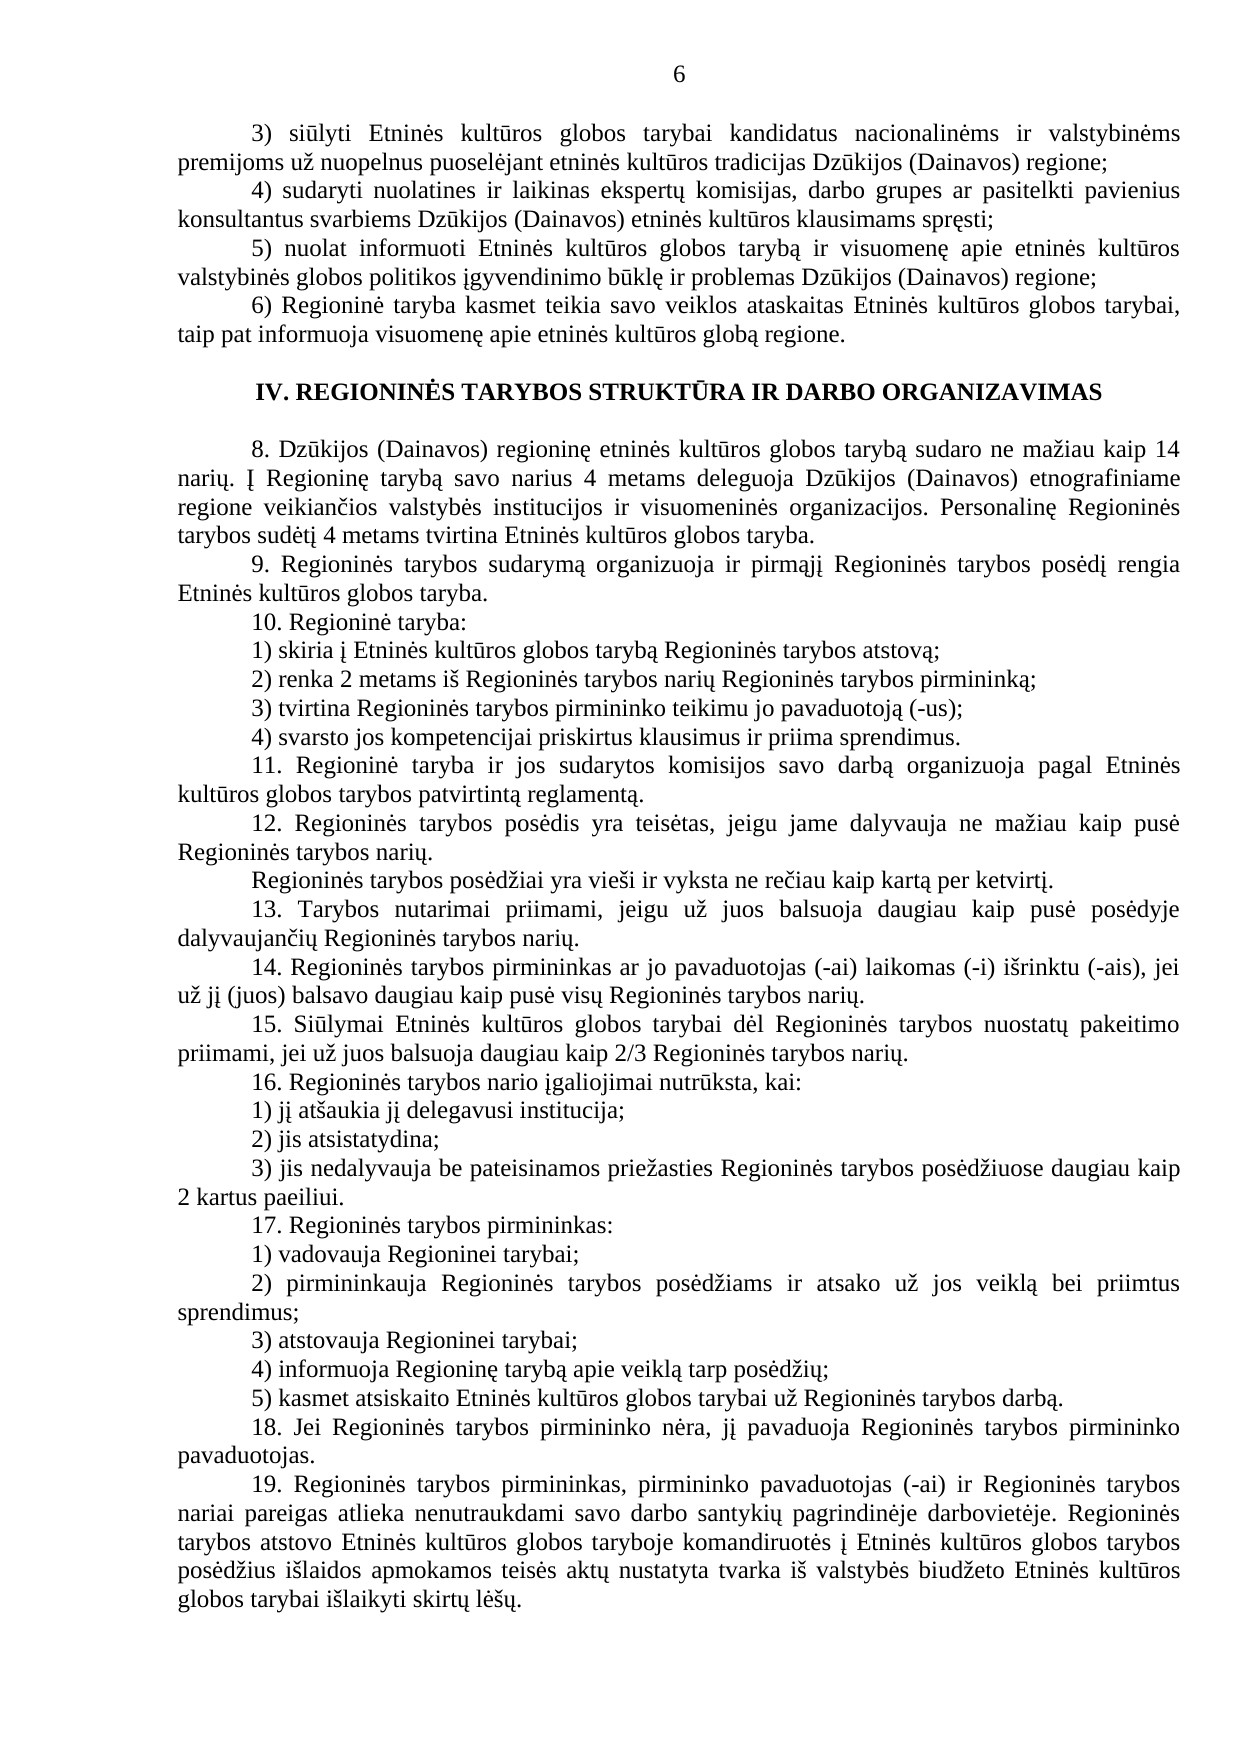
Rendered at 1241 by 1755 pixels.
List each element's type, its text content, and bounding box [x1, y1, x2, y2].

text 13. Tarybos nutarimai priimami, jeigu už juos balsuoja daugiau kaip pusė posėdyje dalyvaujančių Regioninės tarybos narių. [177, 894, 1181, 952]
text 10. Regioninė taryba: [177, 607, 1181, 636]
text 14. Regioninės tarybos pirmininkas ar jo pavaduotojas (-ai) laikomas (-i) išrinktu (-ais), jei už jį (juos) balsavo daugiau kaip pusė visų Regioninės tarybos narių. [177, 952, 1181, 1009]
text 4) sudaryti nuolatines ir laikinas ekspertų komisijas, darbo grupes ar pasitelkti pavienius konsultantus svarbiems Dzūkijos (Dainavos) etninės kultūros klausimams spręsti; [177, 176, 1181, 233]
text 5) nuolat informuoti Etninės kultūros globos tarybą ir visuomenę apie etninės kultūros valstybinės globos politikos įgyvendinimo būklę ir problemas Dzūkijos (Dainavos) regione; [177, 233, 1181, 291]
text 4) svarsto jos kompetencijai priskirtus klausimus ir priima sprendimus. [177, 722, 1181, 751]
text 11. Regioninė taryba ir jos sudarytos komisijos savo darbą organizuoja pagal Etninės kultūros globos tarybos patvirtintą reglamentą. [177, 751, 1181, 808]
text 2) jis atsistatydina; [177, 1124, 1181, 1153]
text 2) renka 2 metams iš Regioninės tarybos narių Regioninės tarybos pirmininką; [177, 664, 1181, 693]
text Regioninės tarybos posėdžiai yra vieši ir vyksta ne rečiau kaip kartą per ketvirtį. [177, 866, 1181, 894]
text 16. Regioninės tarybos nario įgaliojimai nutrūksta, kai: [177, 1067, 1181, 1096]
text 6) Regioninė taryba kasmet teikia savo veiklos ataskaitas Etninės kultūros globos tarybai, taip pat informuoja visuomenę apie etninės kultūros globą regione. [177, 291, 1181, 348]
text 2) pirmininkauja Regioninės tarybos posėdžiams ir atsako už jos veiklą bei priimtus sprendimus; [177, 1268, 1181, 1326]
text 4) informuoja Regioninę tarybą apie veiklą tarp posėdžių; [177, 1354, 1181, 1383]
text IV. REGIONINĖS TARYBOS STRUKTŪRA IR DARBO ORGANIZAVIMAS [177, 377, 1181, 406]
text 1) vadovauja Regioninei tarybai; [177, 1239, 1181, 1268]
text 17. Regioninės tarybos pirmininkas: [177, 1211, 1181, 1239]
text 19. Regioninės tarybos pirmininkas, pirmininko pavaduotojas (-ai) ir Regioninės tarybos nariai pareigas atlieka nenutraukdami savo darbo santykių pagrindinėje darbovietėje. Regioninės tarybos atstovo Etninės kultūros globos taryboje komandiruotės į Etninės kultūros globos tarybos posėdžius išlaidos apmokamos teisės aktų nustatyta tvarka iš valstybės biudžeto Etninės kultūros globos tarybai išlaikyti skirtų lėšų. [177, 1469, 1181, 1613]
text 3) atstovauja Regioninei tarybai; [177, 1326, 1181, 1354]
text 18. Jei Regioninės tarybos pirmininko nėra, jį pavaduoja Regioninės tarybos pirmininko pavaduotojas. [177, 1412, 1181, 1469]
text 1) skiria į Etninės kultūros globos tarybą Regioninės tarybos atstovą; [177, 636, 1181, 664]
text 1) jį atšaukia jį delegavusi institucija; [177, 1096, 1181, 1124]
text 3) tvirtina Regioninės tarybos pirmininko teikimu jo pavaduotoją (-us); [177, 693, 1181, 722]
text 8. Dzūkijos (Dainavos) regioninę etninės kultūros globos tarybą sudaro ne mažiau kaip 14 narių. Į Regioninę tarybą savo narius 4 metams deleguoja Dzūkijos (Dainavos) etnografiniame regione veikiančios valstybės institucijos ir visuomeninės organizacijos. Personalinę Regioninės tarybos sudėtį 4 metams tvirtina Etninės kultūros globos taryba. [177, 434, 1181, 549]
text 5) kasmet atsiskaito Etninės kultūros globos tarybai už Regioninės tarybos darbą. [177, 1383, 1181, 1412]
text 3) jis nedalyvauja be pateisinamos priežasties Regioninės tarybos posėdžiuose daugiau kaip 2 kartus paeiliui. [177, 1153, 1181, 1211]
text 12. Regioninės tarybos posėdis yra teisėtas, jeigu jame dalyvauja ne mažiau kaip pusė Regioninės tarybos narių. [177, 808, 1181, 866]
text 3) siūlyti Etninės kultūros globos tarybai kandidatus nacionalinėms ir valstybinėms premijoms už nuopelnus puoselėjant etninės kultūros tradicijas Dzūkijos (Dainavos) regione; [177, 118, 1181, 176]
text 15. Siūlymai Etninės kultūros globos tarybai dėl Regioninės tarybos nuostatų pakeitimo priimami, jei už juos balsuoja daugiau kaip 2/3 Regioninės tarybos narių. [177, 1009, 1181, 1067]
text 9. Regioninės tarybos sudarymą organizuoja ir pirmąjį Regioninės tarybos posėdį rengia Etninės kultūros globos taryba. [177, 549, 1181, 607]
